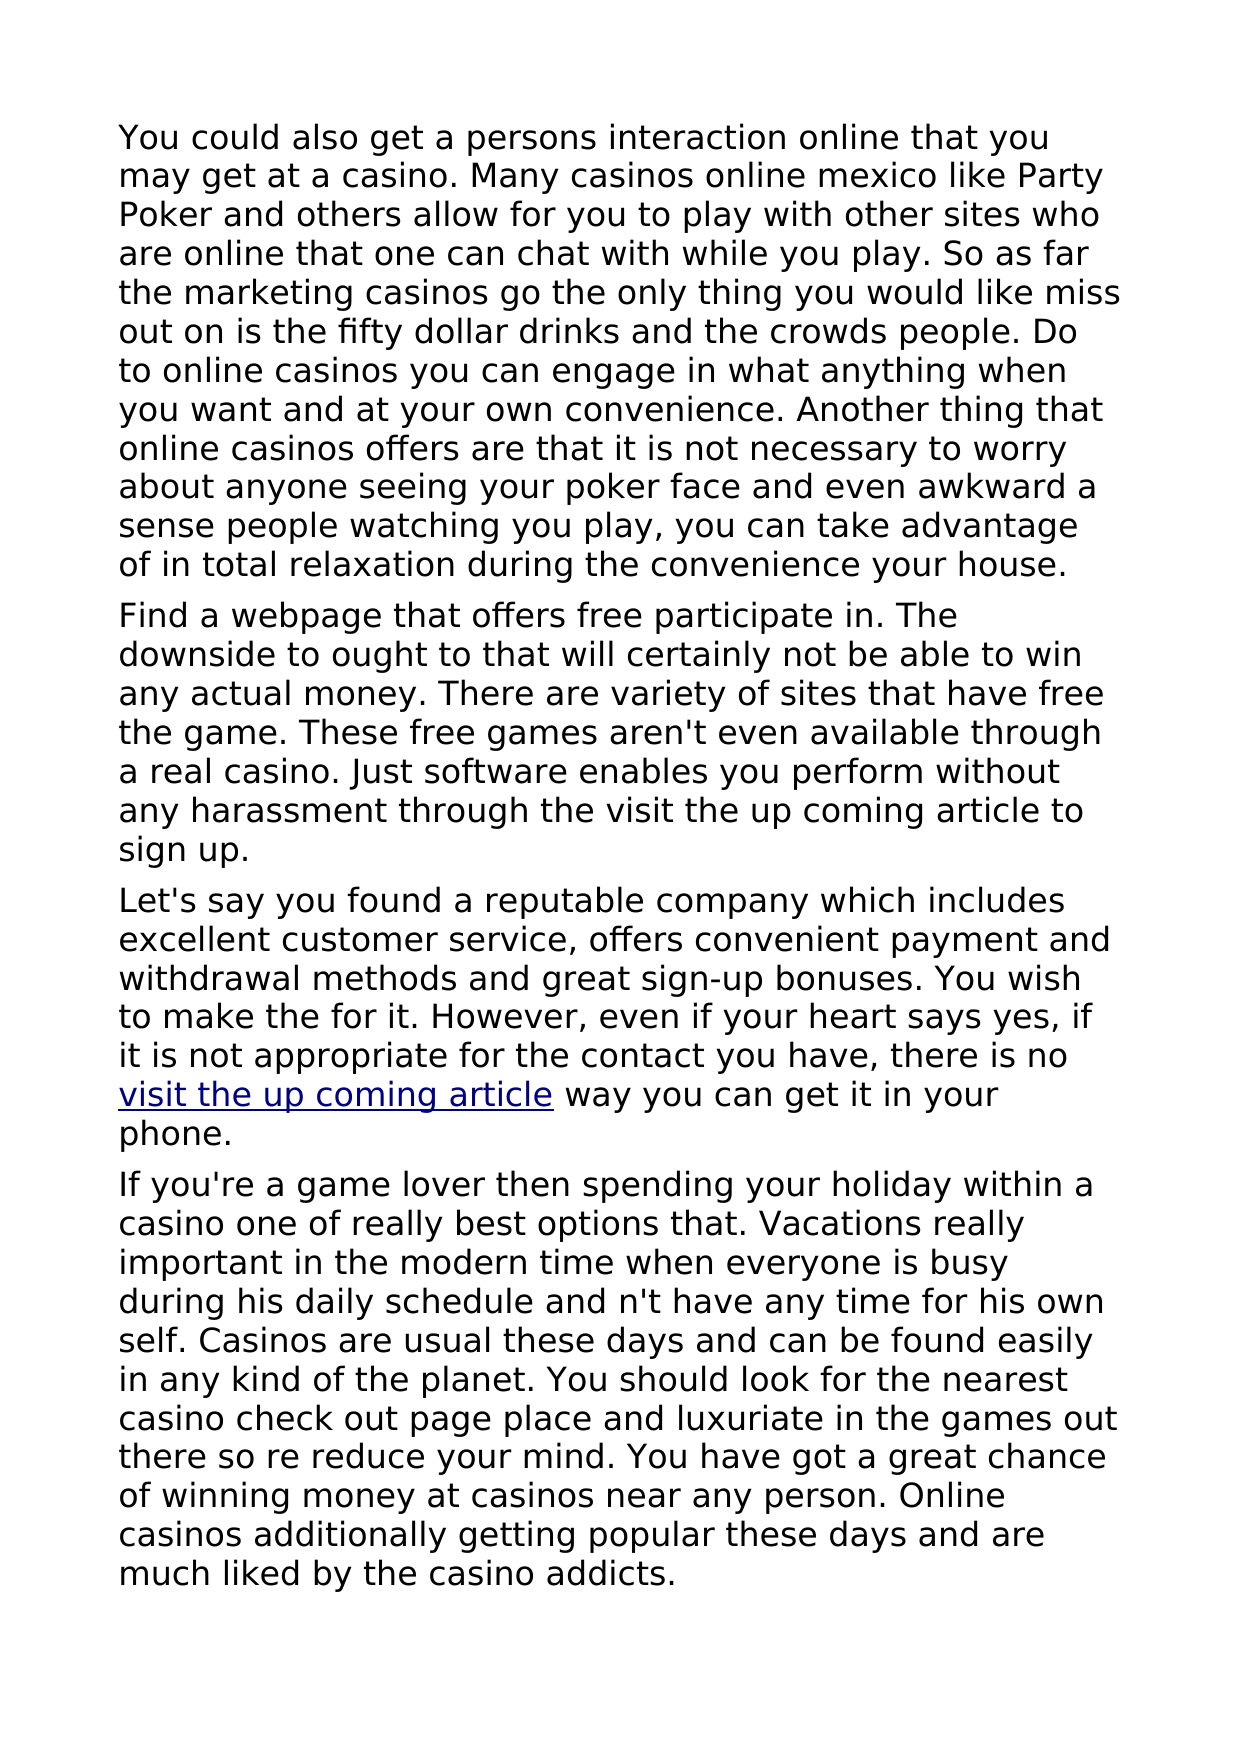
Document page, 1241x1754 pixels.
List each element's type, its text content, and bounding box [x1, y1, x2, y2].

text If you're a game lover then spending your holiday within a casino one of really best options that. Vacations really important in the modern time when everyone is busy during his daily schedule and n't have any time for his own self. Casinos are usual these days and can be found easily in any kind of the planet. You should look for the nearest casino check out page place and luxuriate in the games out there so re reduce your mind. You have got a great chance of winning money at casinos near any person. Online casinos additionally getting popular these days and are much liked by the casino addicts. [118, 1166, 1122, 1593]
text You could also get a persons interaction online that you may get at a casino. Many casinos online mexico like Party Poker and others allow for you to play with other sites who are online that one can chat with while you play. So as far the marketing casinos go the only thing you would like miss out on is the fifty dollar drinks and the crowds people. Do to online casinos you can engage in what anything when you want and at your own convenience. Another thing that online casinos offers are that it is not necessary to worry about anyone seeing your poker face and even awkward a sense people watching you play, you can take advantage of in total relaxation during the convenience your house. [118, 118, 1122, 584]
text Find a webpage that offers free participate in. The downside to ought to that will certainly not be able to win any actual money. There are variety of sites that have free the game. These free games aren't even available through a real casino. Just software enables you perform without any harassment through the visit the up coming article to sign up. [118, 597, 1122, 869]
text Let's say you found a reputable company which includes excellent customer service, offers convenient payment and withdrawal methods and great sign-up bonuses. You wish to make the for it. However, even if your heart says yes, if it is not appropriate for the contact you have, there is no visit the up coming article way you can get it in your phone. [118, 881, 1122, 1153]
